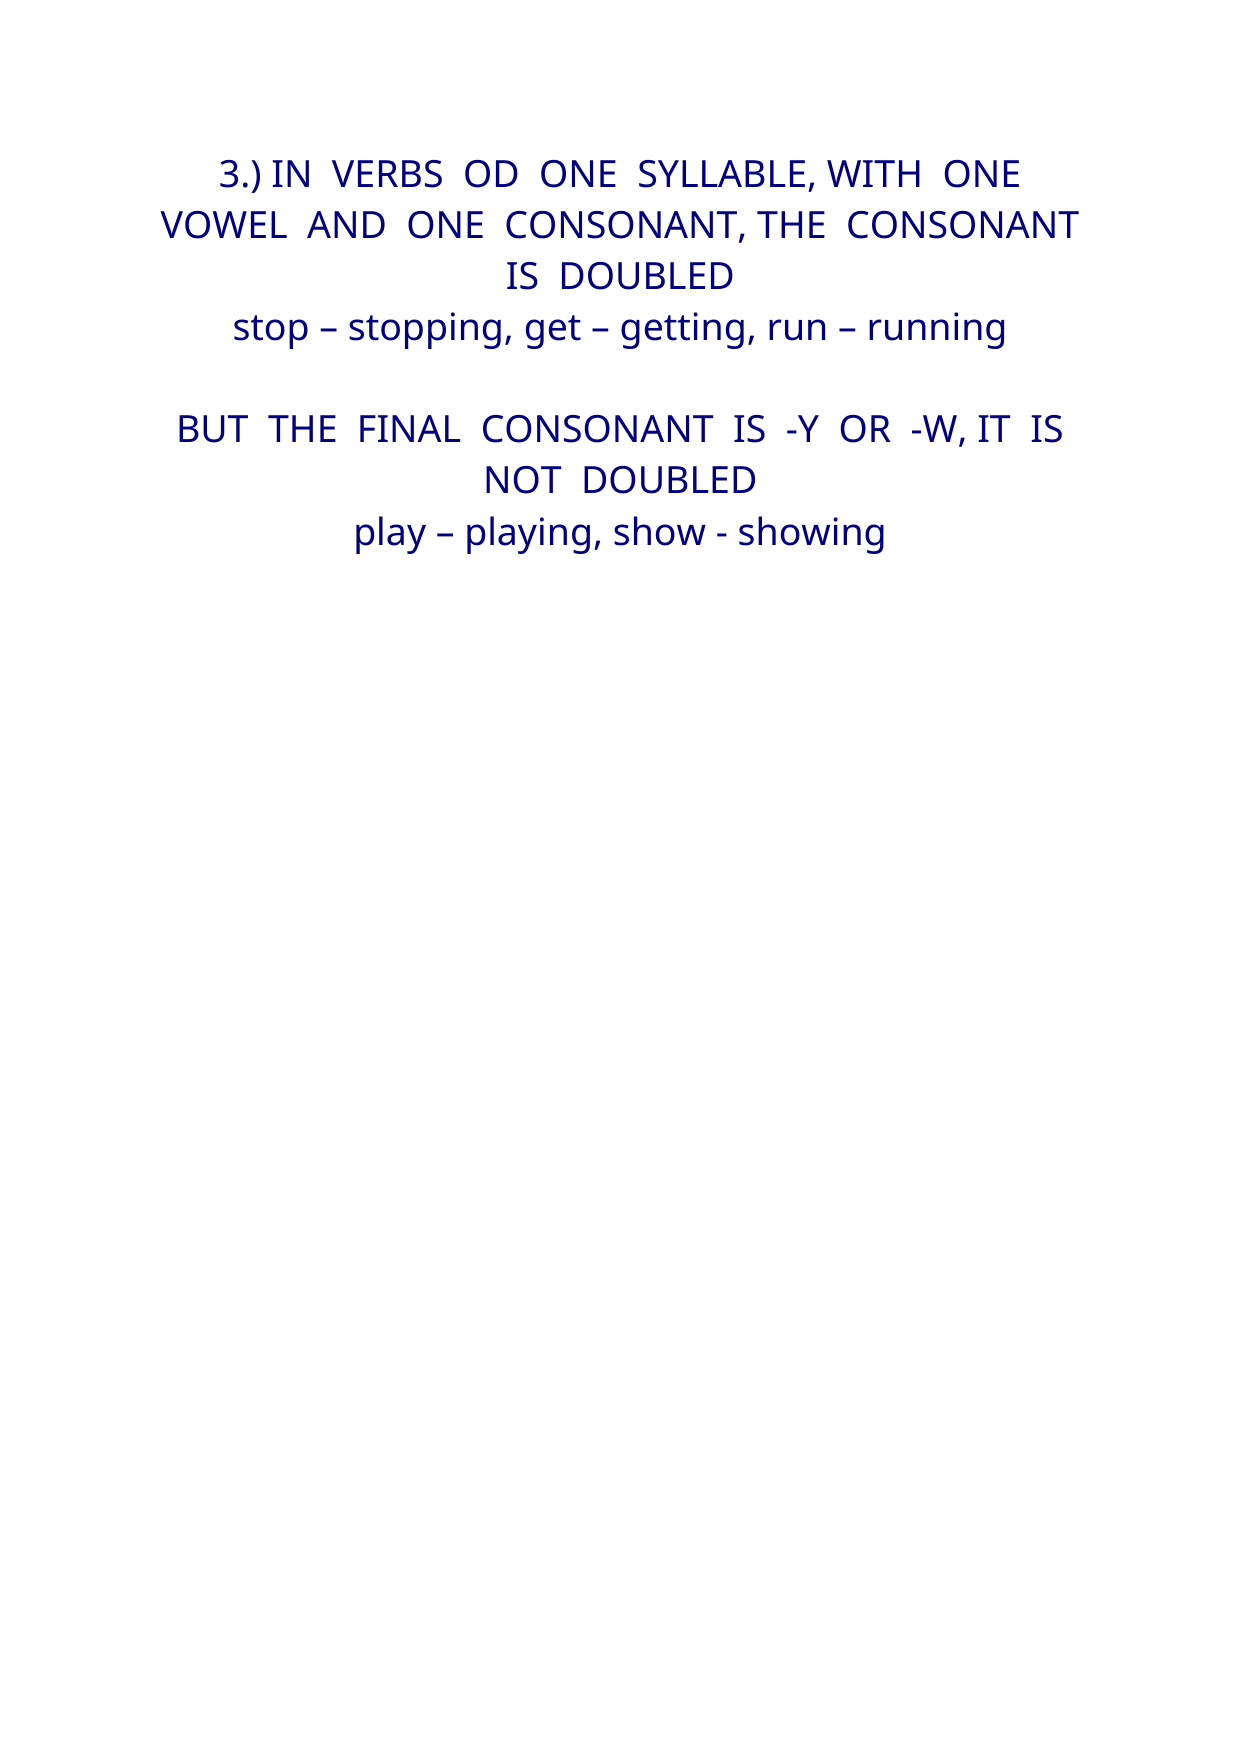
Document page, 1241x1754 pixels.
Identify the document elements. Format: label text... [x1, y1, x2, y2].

text stop – stopping, get – getting, run – running [148, 301, 1093, 352]
text 3.) IN VERBS OD ONE SYLLABLE, WITH ONE VOWEL AND ONE CONSONANT, THE CONSONANT IS DOUBLED [148, 148, 1093, 301]
text play – playing, show - showing [148, 505, 1093, 556]
text BUT THE FINAL CONSONANT IS -Y OR -W, IT IS NOT DOUBLED [148, 403, 1093, 505]
